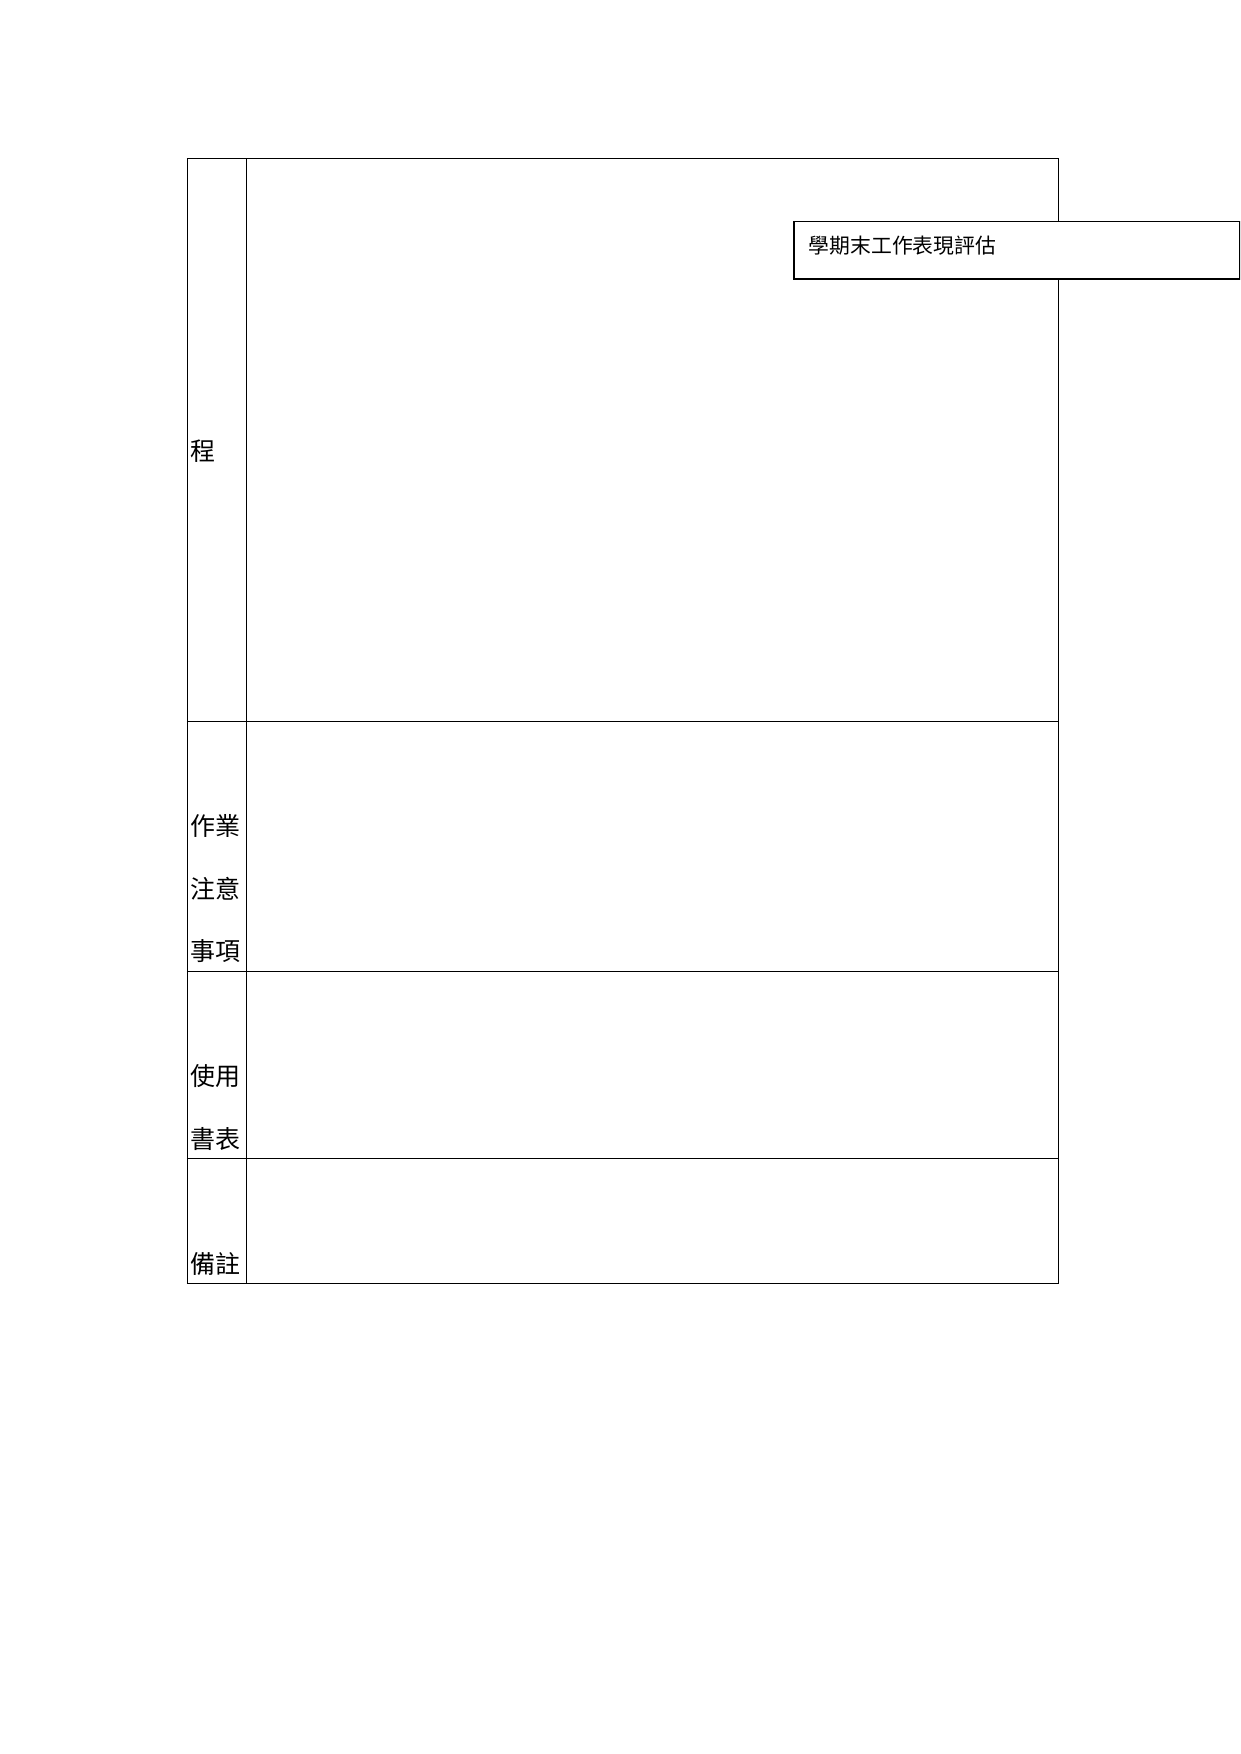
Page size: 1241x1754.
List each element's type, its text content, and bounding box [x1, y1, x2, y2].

table_cell 作業 注意 事項 [188, 722, 246, 971]
table_cell 備註 [188, 1159, 246, 1283]
table_cell [247, 1159, 1058, 1283]
table_cell 使用 書表 [188, 972, 246, 1158]
table_cell [247, 159, 1058, 721]
table_cell [247, 722, 1058, 971]
table_cell [247, 972, 1058, 1158]
table_cell 程 [188, 159, 246, 721]
